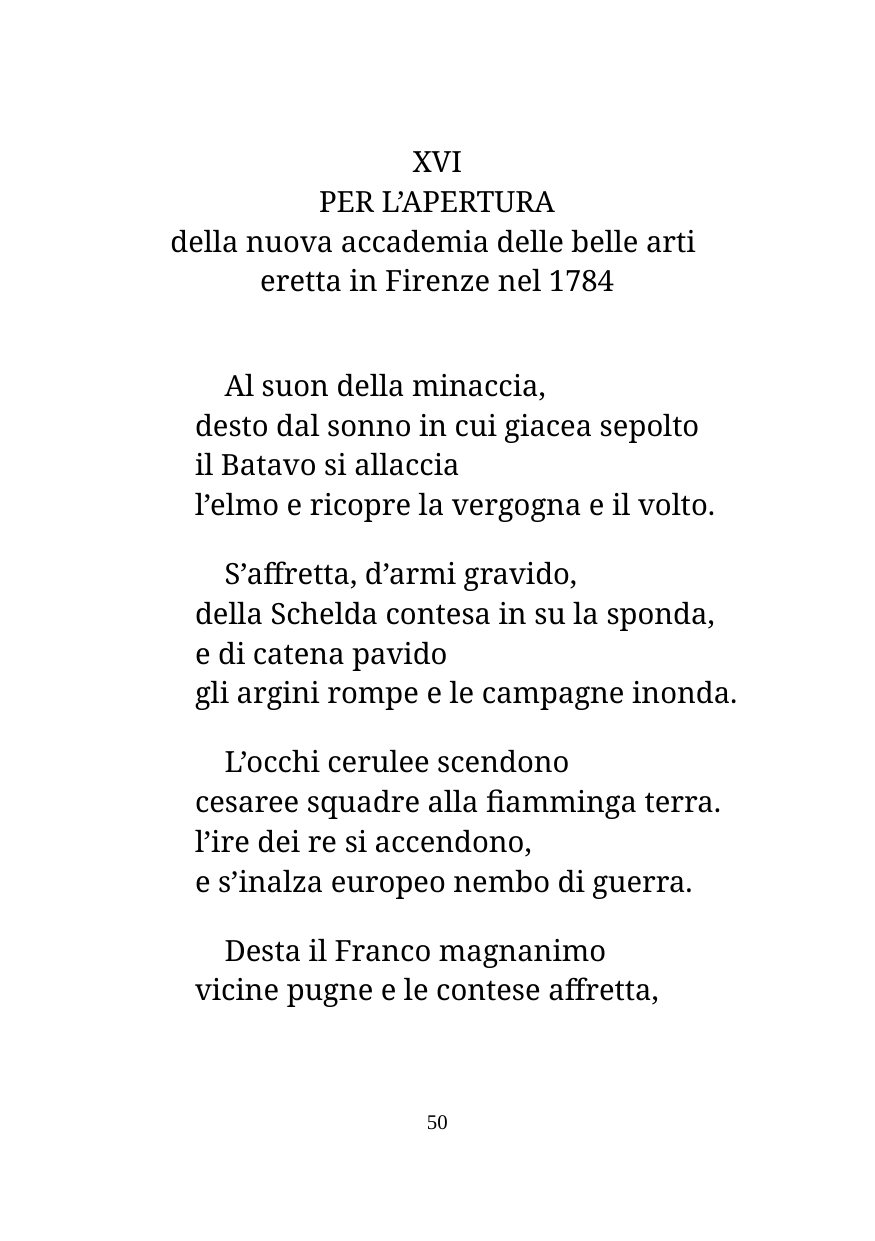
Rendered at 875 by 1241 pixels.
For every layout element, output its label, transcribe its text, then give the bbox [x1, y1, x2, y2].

subtitle XVI PER L’APERTURA della nuova accademia delle belle arti eretta in Firenze nel 1784 [106, 142, 768, 300]
text Al suon della minaccia, desto dal sonno in cui giacea sepolto il Batavo si allaccia l’elmo e ricopre la vergogna e il volto. [195, 365, 768, 524]
text L’occhi cerulee scendono cesaree squadre alla fiamminga terra. l’ire dei re si accendono, e s’inalza europeo nembo di guerra. [195, 742, 768, 901]
text S’affretta, d’armi gravido, della Schelda contesa in su la sponda, e di catena pavido gli argini rompe e le campagne inonda. [195, 553, 768, 712]
text Desta il Franco magnanimo vicine pugne e le contese affretta, [195, 930, 768, 1009]
